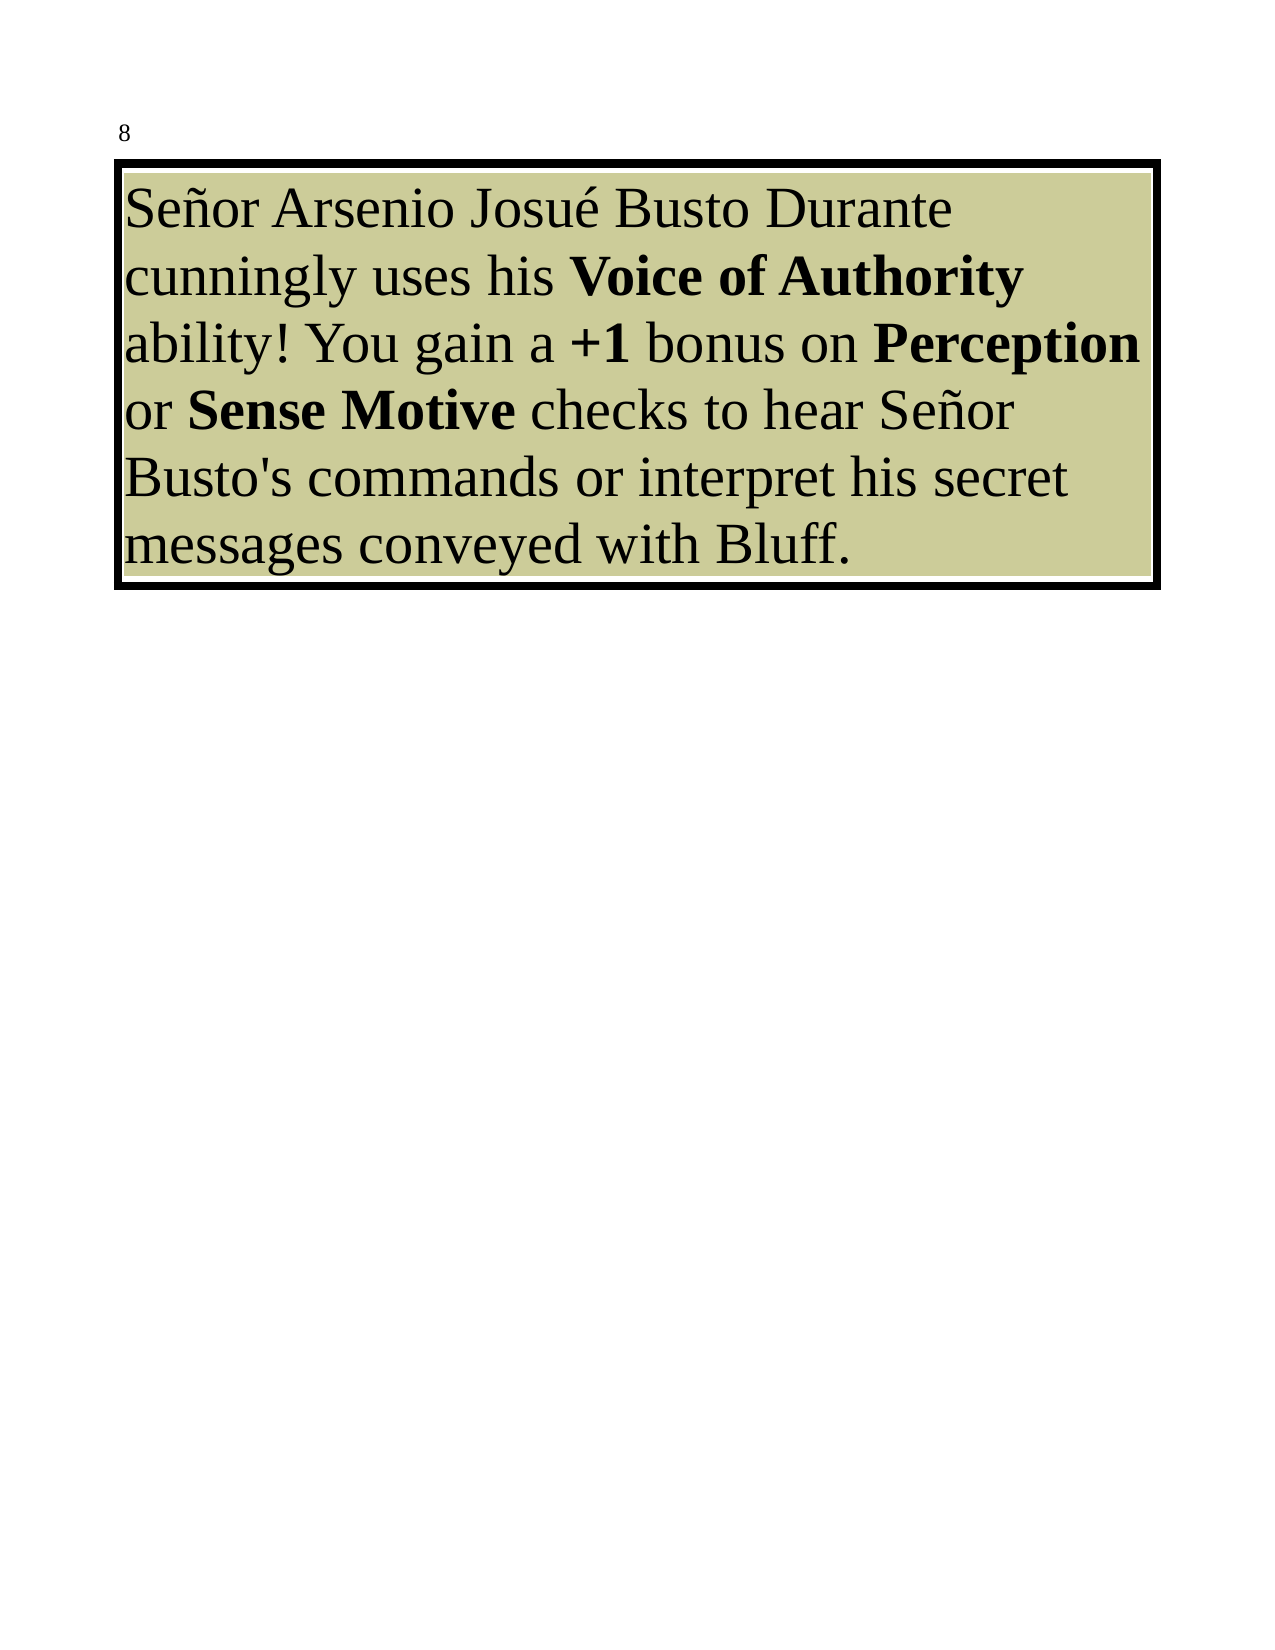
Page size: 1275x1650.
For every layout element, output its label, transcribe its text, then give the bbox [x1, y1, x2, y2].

text 8 [118, 118, 1157, 147]
table_header Señor Arsenio Josué Busto Durante cunningly uses his Voice of Authority ability! You gain a +1 bonus on Perception or Sense Motive checks to hear Señor Busto's commands or interpret his secret messages conveyed with Bluff. [122, 168, 1153, 582]
